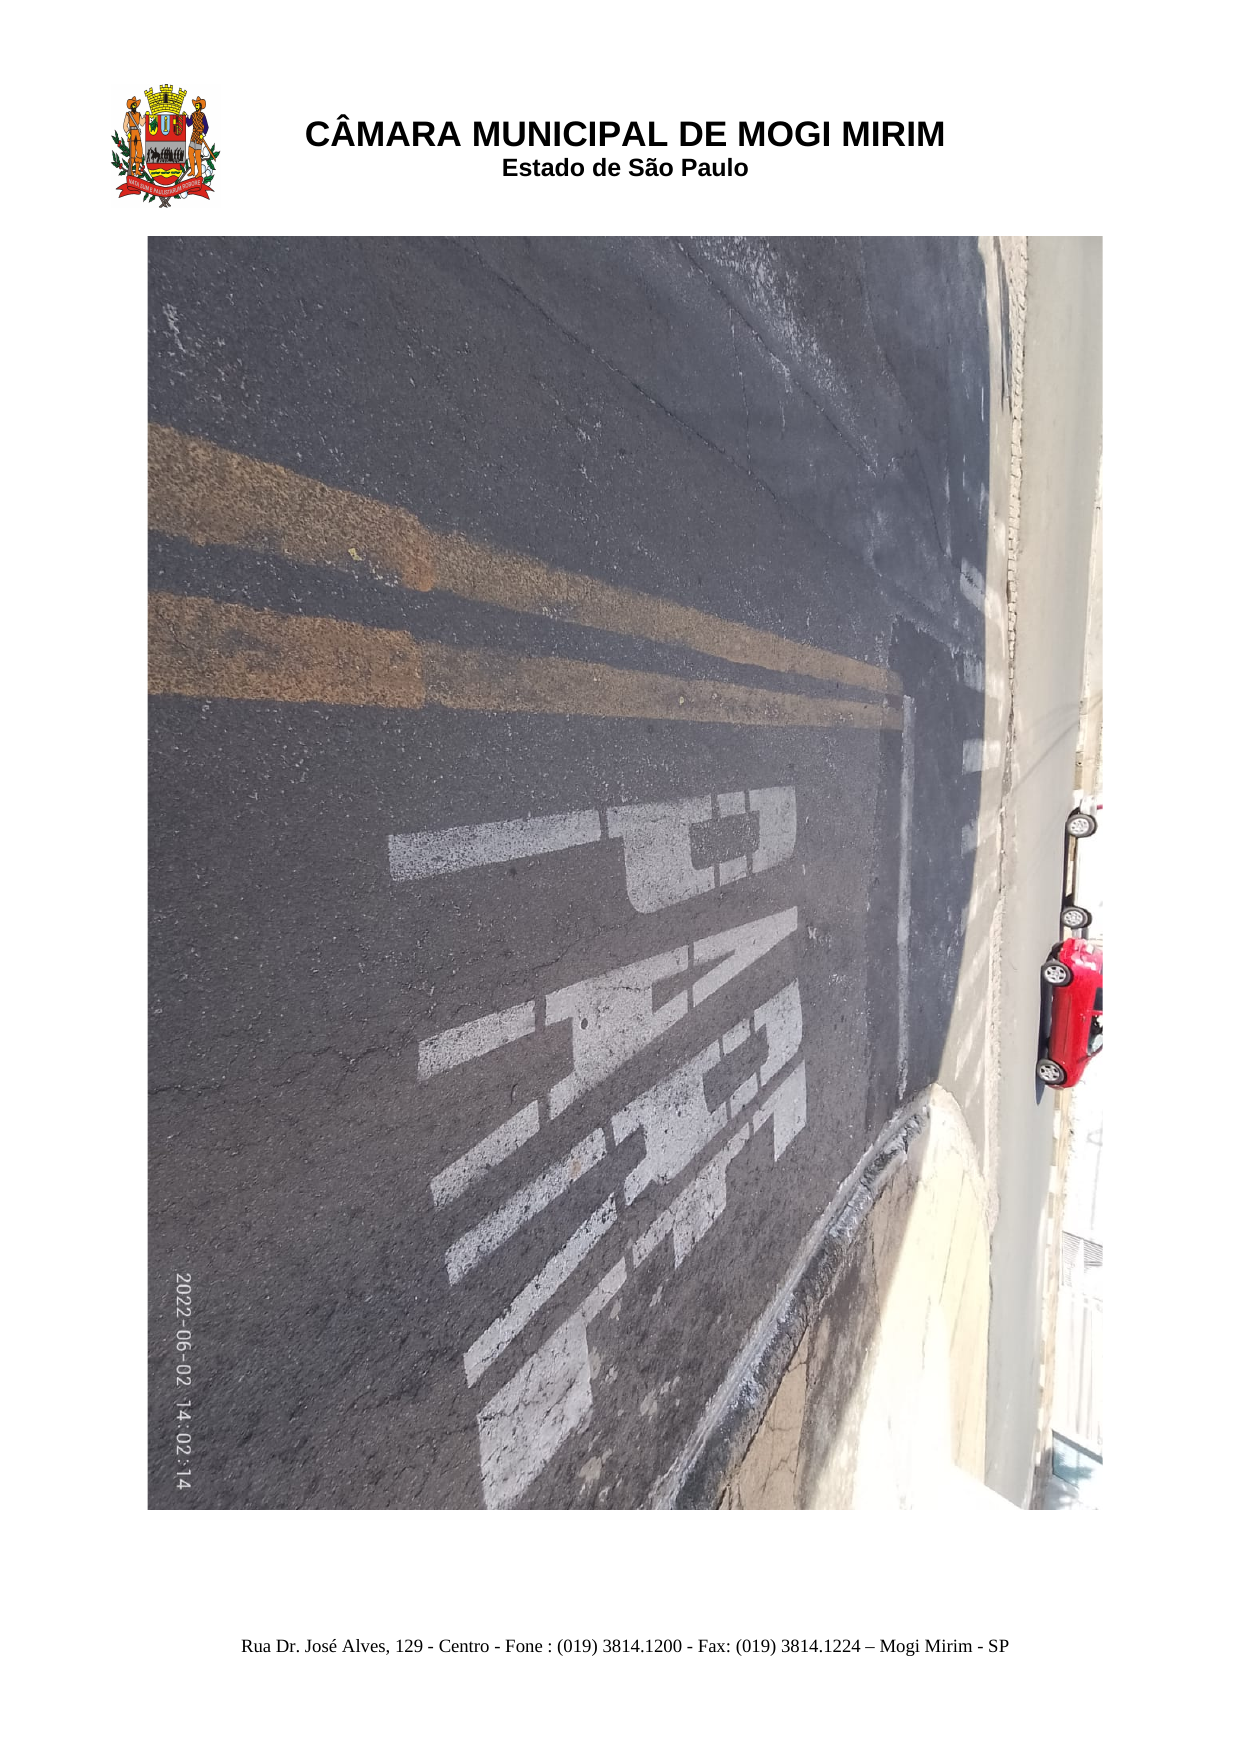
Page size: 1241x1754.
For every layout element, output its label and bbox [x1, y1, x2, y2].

picture [147, 236, 1103, 1510]
picture [110, 84, 221, 208]
